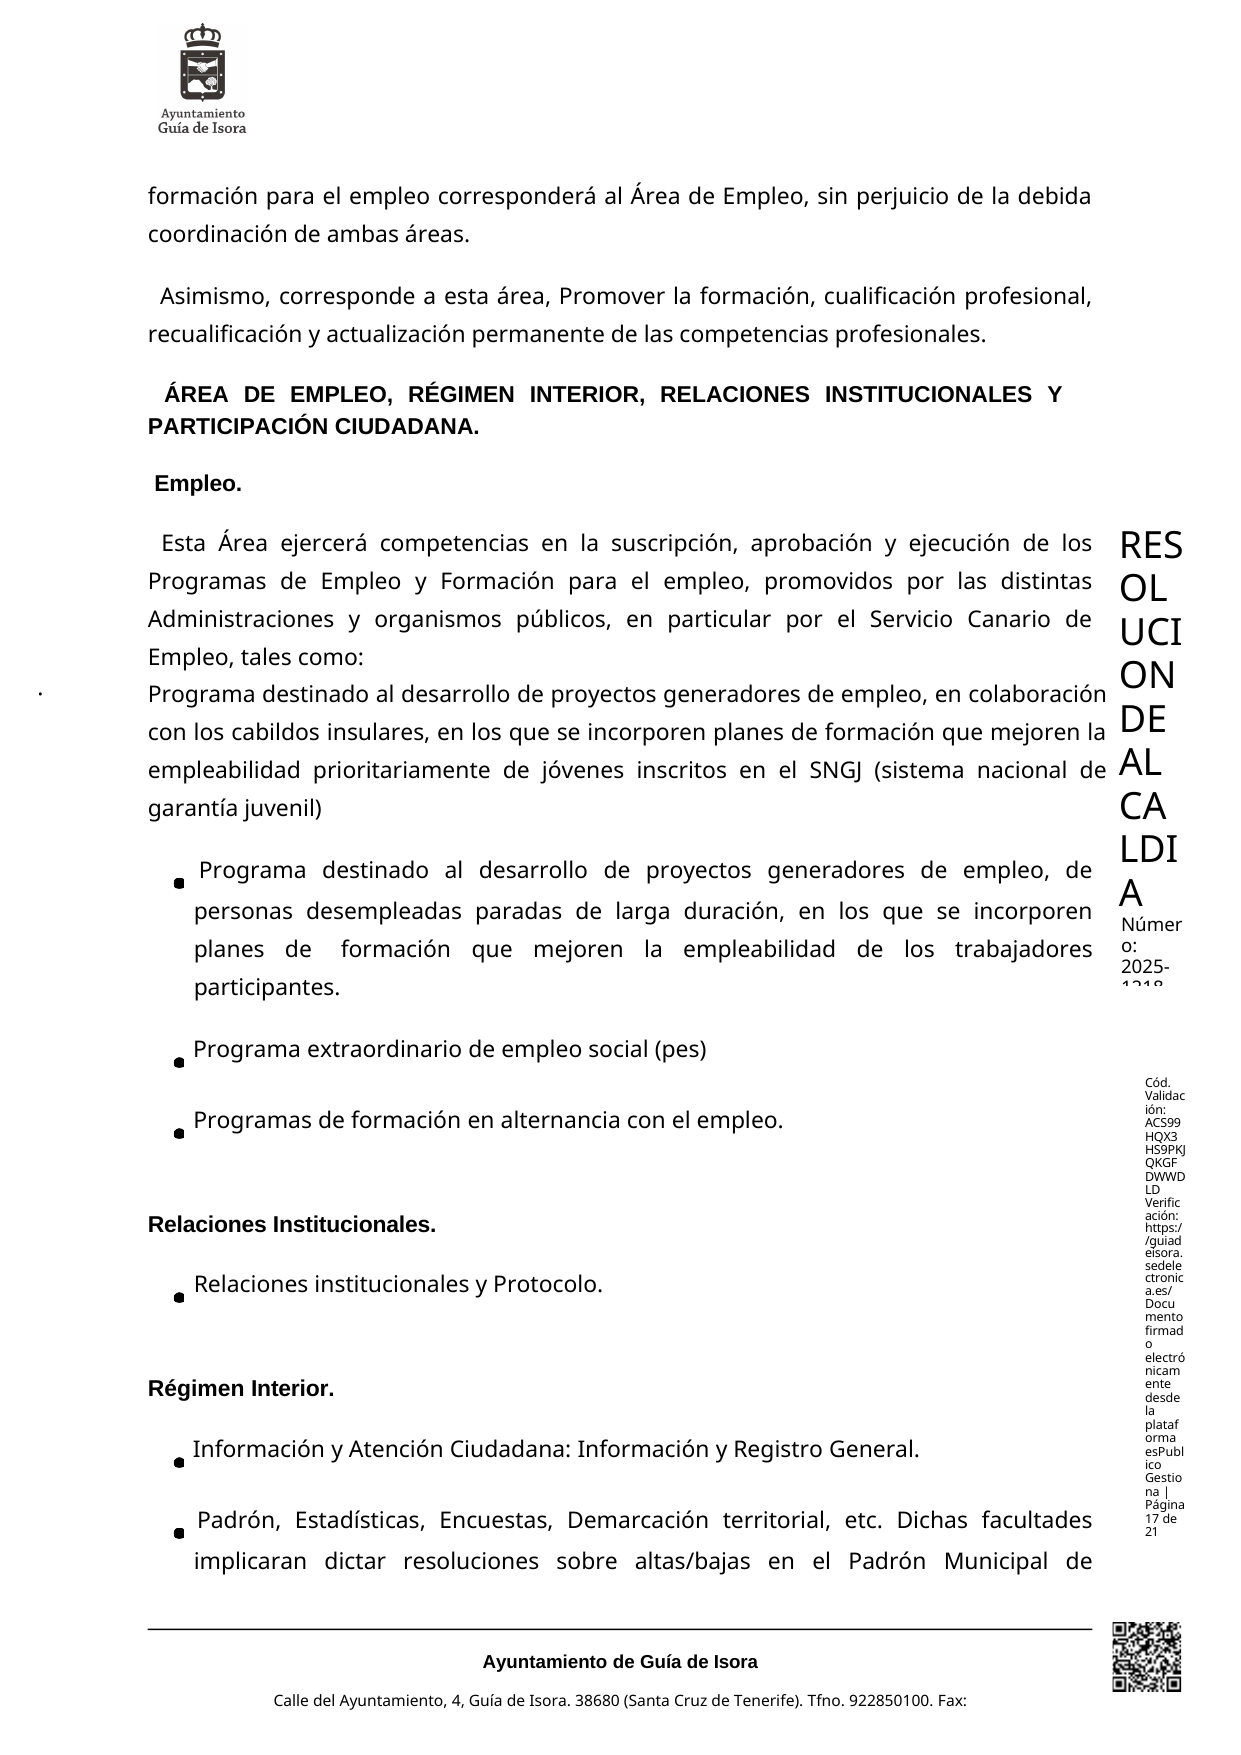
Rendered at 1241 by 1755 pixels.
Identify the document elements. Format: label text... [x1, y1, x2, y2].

text Asimismo, corresponde a esta área, Promover la formación, cualificación profesional, recualificación y actualización permanente de las competencias profesionales. [148, 280, 1093, 349]
text Verificación: https://guiadeisora.sedelectronica.es/ [1145, 1197, 1186, 1297]
text Relaciones institucionales y Protocolo. [174, 1268, 1108, 1303]
subtitle Relaciones Institucionales. [148, 1211, 1108, 1237]
text Programas de formación en alternancia con el empleo. [174, 1104, 1108, 1138]
text formación para el empleo corresponderá al Área de Empleo, sin perjuicio de la debida coordinación de ambas áreas. [148, 180, 1093, 249]
text Programa destinado al desarrollo de proyectos generadores de empleo, de personas desempleadas paradas de larga duración, en los que se incorporen planes de formación que mejoren la empleabilidad de los trabajadores participantes. [174, 853, 1093, 1002]
subtitle ÁREA DE EMPLEO, RÉGIMEN INTERIOR, RELACIONES INSTITUCIONALES Y PARTICIPACIÓN CIUDADANA. [148, 381, 1108, 439]
text [1143, 1075, 1186, 1612]
subtitle Régimen Interior. [148, 1375, 1108, 1402]
text Esta Área ejercerá competencias en la suscripción, aprobación y ejecución de los Programas de Empleo y Formación para el empleo, promovidos por las distintas Administraciones y organismos públicos, en particular por el Servicio Canario de Empleo, tales como: [148, 527, 1093, 672]
text Información y Atención Ciudadana: Información y Registro General. [174, 1433, 1108, 1468]
text Programa extraordinario de empleo social (pes) [174, 1033, 1108, 1068]
text [1117, 521, 1185, 985]
text RESOLUCION DE ALCALDIA [1119, 523, 1185, 915]
text Cód. Validación: ACS99HQX3HS9PKJQKGFDWWDLD [1145, 1077, 1186, 1197]
text Padrón, Estadísticas, Encuestas, Demarcación territorial, etc. Dichas facultades implicaran dictar resoluciones sobre altas/bajas en el Padrón Municipal de [174, 1503, 1093, 1576]
text Número: 2025-1218 Fecha: 22/04/2025 [1121, 915, 1185, 985]
subtitle Empleo. [154, 469, 1108, 496]
text Documento firmado electrónicamente desde la plataforma esPublico Gestiona | Página 17 de 21 [1145, 1297, 1186, 1539]
list Programa destinado al desarrollo de proyectos generadores de empleo, en colaboración con los cabildos insulares, en los que se incorporen planes de formación que mejoren la empleabilidad prioritariamente de jóvenes inscritos en el SNGJ (sistema nacional de garantía juvenil) [148, 678, 1108, 823]
